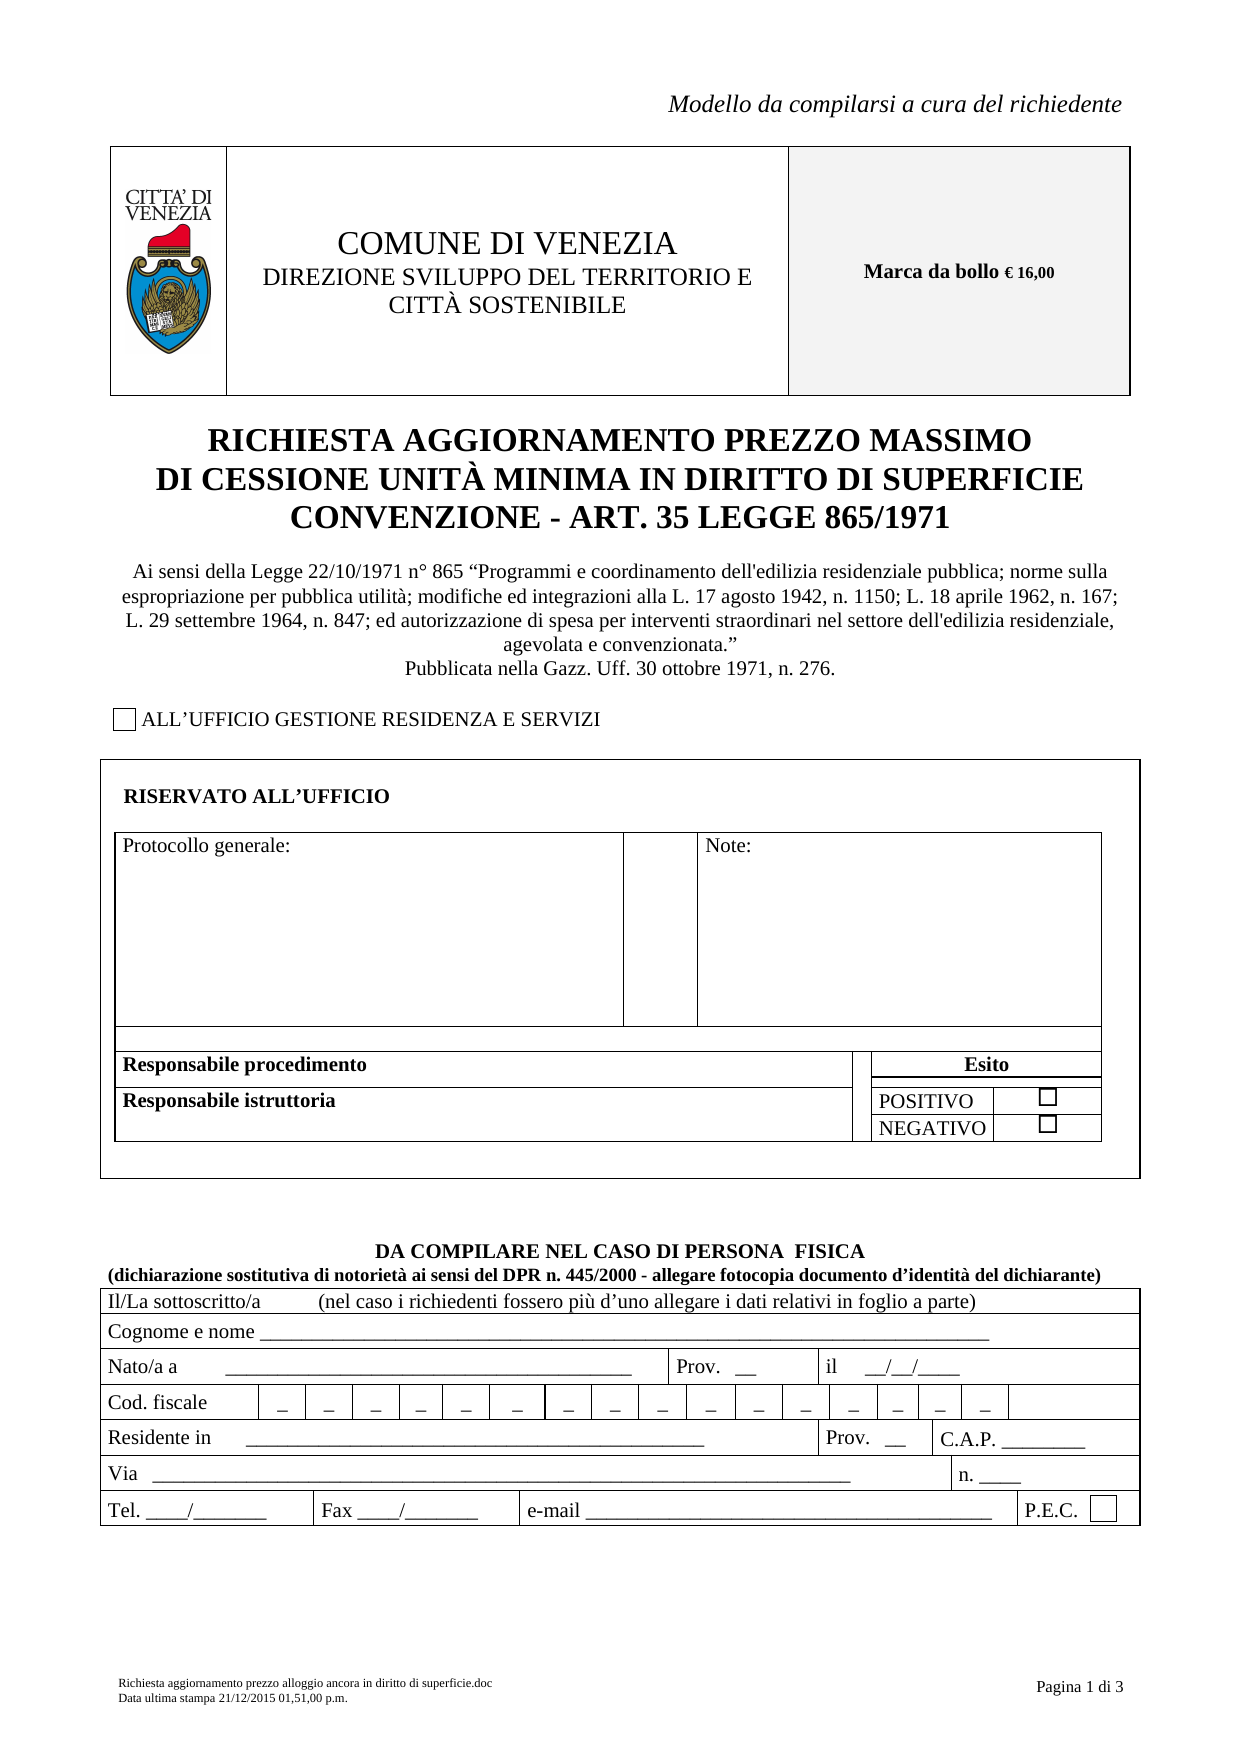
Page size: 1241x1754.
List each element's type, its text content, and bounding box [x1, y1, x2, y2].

table_header [111, 147, 226, 395]
table_cell _______________________________________ [218, 1349, 668, 1384]
table_cell Esito [872, 1052, 1101, 1076]
table_cell _ [736, 1385, 782, 1419]
table_cell _ [546, 1385, 591, 1419]
table_cell e-mail _______________________________________ [520, 1491, 1017, 1525]
table_cell _ [400, 1385, 442, 1419]
text CONVENZIONE - ART. 35 LEGGE 865/1971 [118, 497, 1122, 535]
table_cell [116, 1027, 1101, 1051]
table_cell Responsabile procedimento [116, 1052, 852, 1087]
table_cell _ [592, 1385, 638, 1419]
table_cell ___________________________________________________________________ [145, 1456, 951, 1490]
table_cell _ [443, 1385, 489, 1419]
table_cell Nato/a a [101, 1349, 218, 1384]
table_cell Cod. fiscale [101, 1385, 218, 1419]
table_cell [218, 1385, 258, 1419]
table_cell _ [919, 1385, 961, 1419]
table_cell Responsabile istruttoria [116, 1088, 852, 1141]
text Modello da compilarsi a cura del richiedente [118, 89, 1122, 117]
table_cell Cognome e nome ______________________________________________________________________ [101, 1314, 1139, 1348]
table_cell  [994, 1088, 1101, 1114]
table_cell _ [639, 1385, 686, 1419]
table_cell __ [878, 1420, 932, 1454]
table_cell [872, 1078, 1101, 1087]
table_cell _ [490, 1385, 544, 1419]
table_cell ____________________________________________ [239, 1420, 818, 1454]
table_header COMUNE DI VENEZIA DIREZIONE SVILUPPO DEL TERRITORIO E CITTÀ SOSTENIBILE [227, 147, 788, 395]
table_cell C.A.P. ________ [933, 1420, 1139, 1454]
table_cell Il/La sottoscritto/a (nel caso i richiedenti fossero più d’uno allegare i dati relativi in foglio a parte) [101, 1289, 1139, 1313]
table_cell Prov. [819, 1420, 877, 1454]
text DI CESSIONE UNITÀ MINIMA IN DIRITTO DI SUPERFICIE [118, 459, 1122, 497]
table_cell NEGATIVO [872, 1115, 993, 1141]
table_cell Tel. ____/_______ [101, 1491, 313, 1525]
table_header RISERVATO ALL’UFFICIO [101, 760, 1139, 1149]
table_header Marca da bollo € 16,00 [789, 147, 1129, 395]
table_cell _ [783, 1385, 829, 1419]
table_cell Via [101, 1456, 145, 1490]
table_header Protocollo generale: [116, 833, 623, 1026]
text Ai sensi della Legge 22/10/1971 n° 865 “Programmi e coordinamento dell'edilizia residenziale pubblica; norme sulla espropriazione per pubblica utilità; modifiche ed integrazioni alla L. 17 agosto 1942, n. 1150; L. 18 aprile 1962, n. 167; L. 29 settembre 1964, n. 847; ed autorizzazione di spesa per interventi straordinari nel settore dell'edilizia residenziale, agevolata e convenzionata.” [118, 559, 1122, 656]
table_cell __ [728, 1349, 818, 1384]
table_cell _ [306, 1385, 352, 1419]
table_cell n. ____ [952, 1456, 1139, 1490]
table_cell __/__/____ [858, 1349, 1139, 1384]
table_header [624, 833, 697, 1026]
table_cell Residente in [101, 1420, 238, 1454]
table_cell _ [353, 1385, 399, 1419]
table_cell Fax ____/_______ [314, 1491, 519, 1525]
picture [125, 189, 212, 354]
table_cell POSITIVO [872, 1088, 993, 1114]
table_cell [853, 1052, 871, 1141]
table_cell _ [687, 1385, 735, 1419]
table_cell Prov. [669, 1349, 728, 1384]
table_cell _ [259, 1385, 305, 1419]
table_cell il [819, 1349, 857, 1384]
table_header Note: [698, 833, 1101, 1026]
table_cell  [994, 1115, 1101, 1141]
table_cell [101, 1149, 1139, 1178]
table_cell [1009, 1385, 1139, 1419]
table_header DA COMPILARE NEL CASO DI PERSONA FISICA (dichiarazione sostitutiva di notorietà ai sensi del DPR n. 445/2000 - allegare fotocopia documento d’identità del dichiarante) [100, 1237, 1140, 1288]
table_cell _ [830, 1385, 877, 1419]
table_cell _ [878, 1385, 918, 1419]
table_cell P.E.C. [1018, 1491, 1139, 1525]
table_cell _ [962, 1385, 1008, 1419]
table_header ALL’UFFICIO GESTIONE RESIDENZA E SERVIZI [105, 704, 1136, 735]
text RICHIESTA AGGIORNAMENTO PREZZO MASSIMO [118, 420, 1122, 459]
text Pubblicata nella Gazz. Uff. 30 ottobre 1971, n. 276. [118, 656, 1122, 680]
